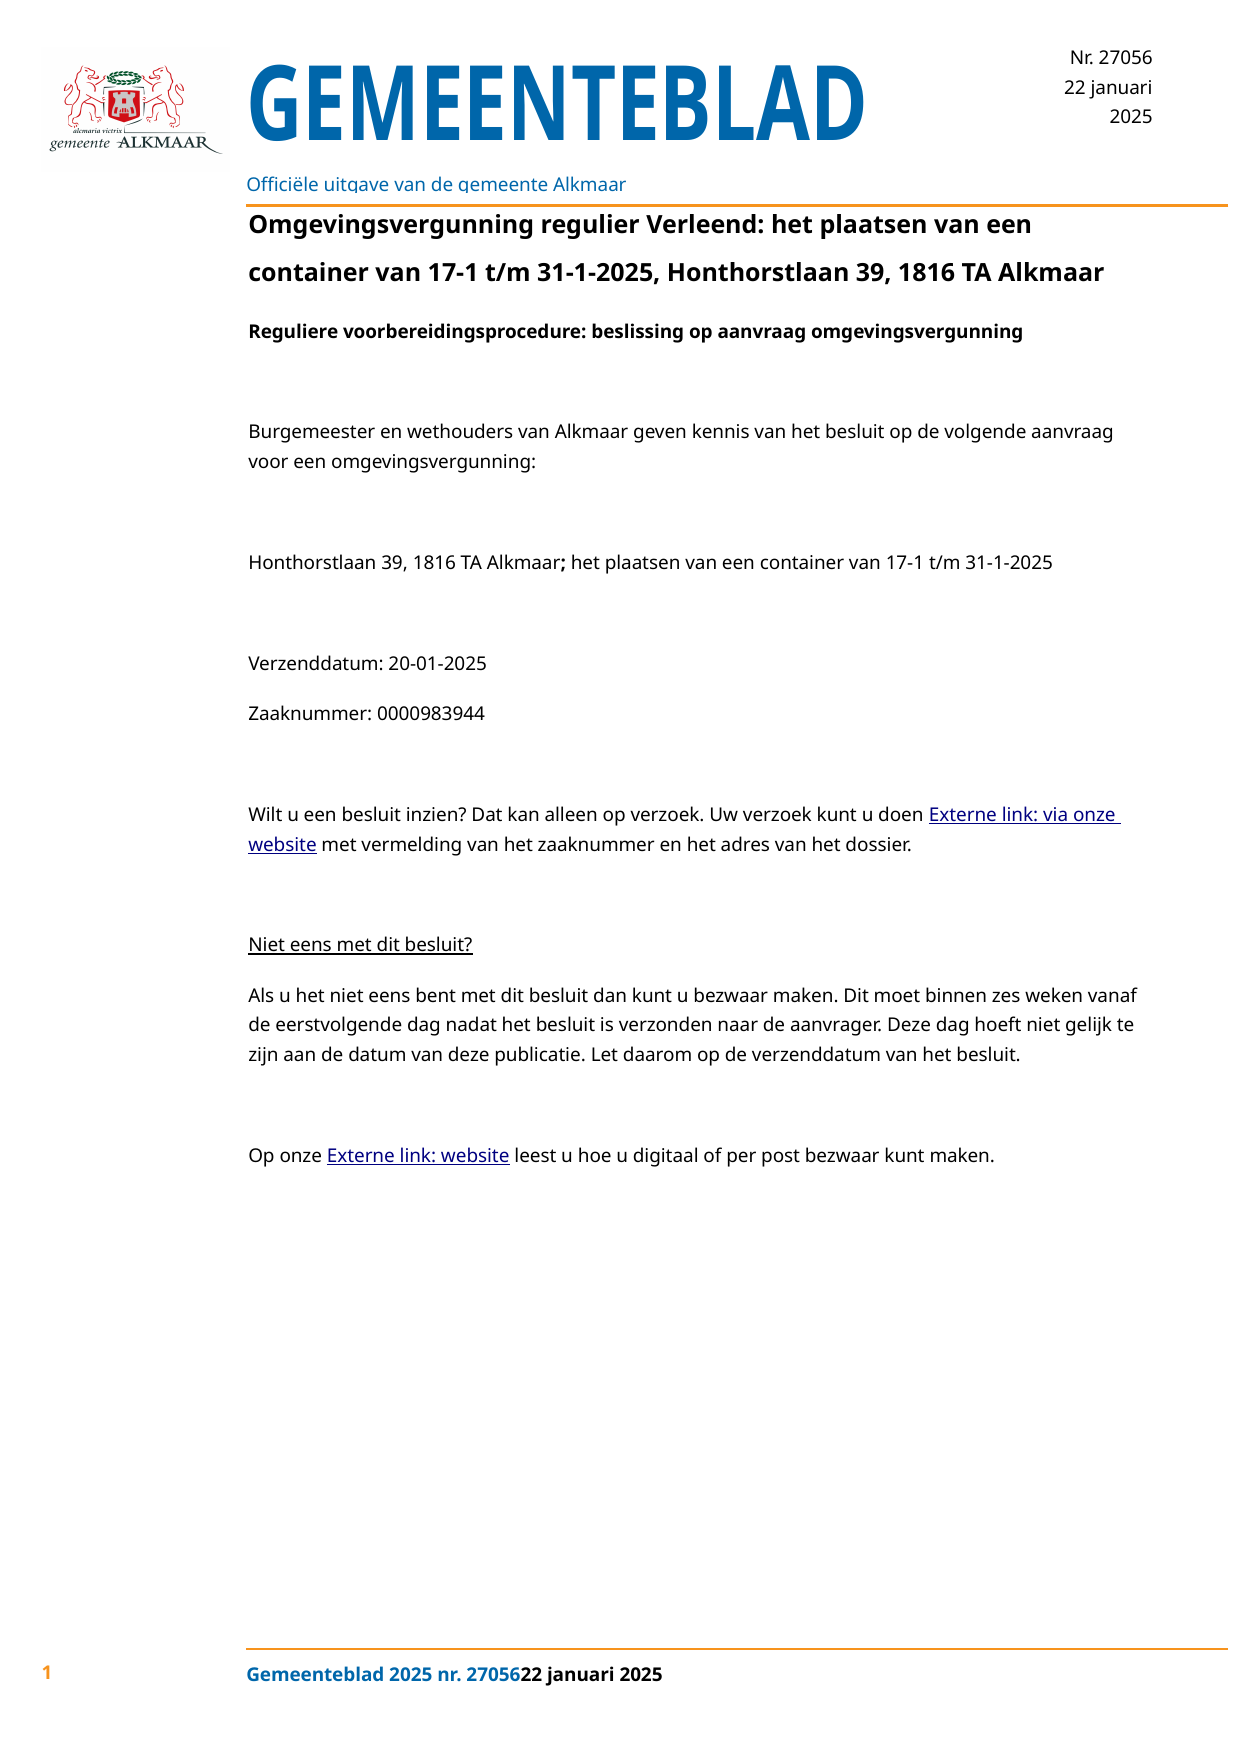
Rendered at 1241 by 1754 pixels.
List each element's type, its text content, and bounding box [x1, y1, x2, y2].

text Niet eens met dit besluit? [248, 932, 1152, 957]
text Reguliere voorbereidingsprocedure: beslissing op aanvraag omgevingsvergunning [248, 318, 1152, 344]
text Verzenddatum: 20-01-2025 [248, 650, 1152, 676]
text Burgemeester en wethouders van Alkmaar geven kennis van het besluit op de volgende aanvraag voor een omgevingsvergunning: [248, 419, 1152, 474]
text Honthorstlaan 39, 1816 TA Alkmaar; het plaatsen van een container van 17-1 t/m 31-1-2025 [248, 549, 1152, 575]
text Als u het niet eens bent met dit besluit dan kunt u bezwaar maken. Dit moet binnen zes weken vanaf de eerstvolgende dag nadat het besluit is verzonden naar de aanvrager. Deze dag hoeft niet gelijk te zijn aan de datum van deze publicatie. Let daarom op de verzenddatum van het besluit. [248, 982, 1152, 1067]
text Wilt u een besluit inzien? Dat kan alleen op verzoek. Uw verzoek kunt u doen Externe link: via onze website met vermelding van het zaaknummer en het adres van het dossier. [248, 801, 1152, 857]
picture [41, 47, 231, 172]
text Omgevingsvergunning regulier Verleend: het plaatsen van een container van 17-1 t/m 31-1-2025, Honthorstlaan 39, 1816 TA Alkmaar [248, 207, 1152, 288]
text Op onze Externe link: website leest u hoe u digitaal of per post bezwaar kunt maken. [248, 1142, 1152, 1168]
text Zaaknummer: 0000983944 [248, 700, 1152, 726]
